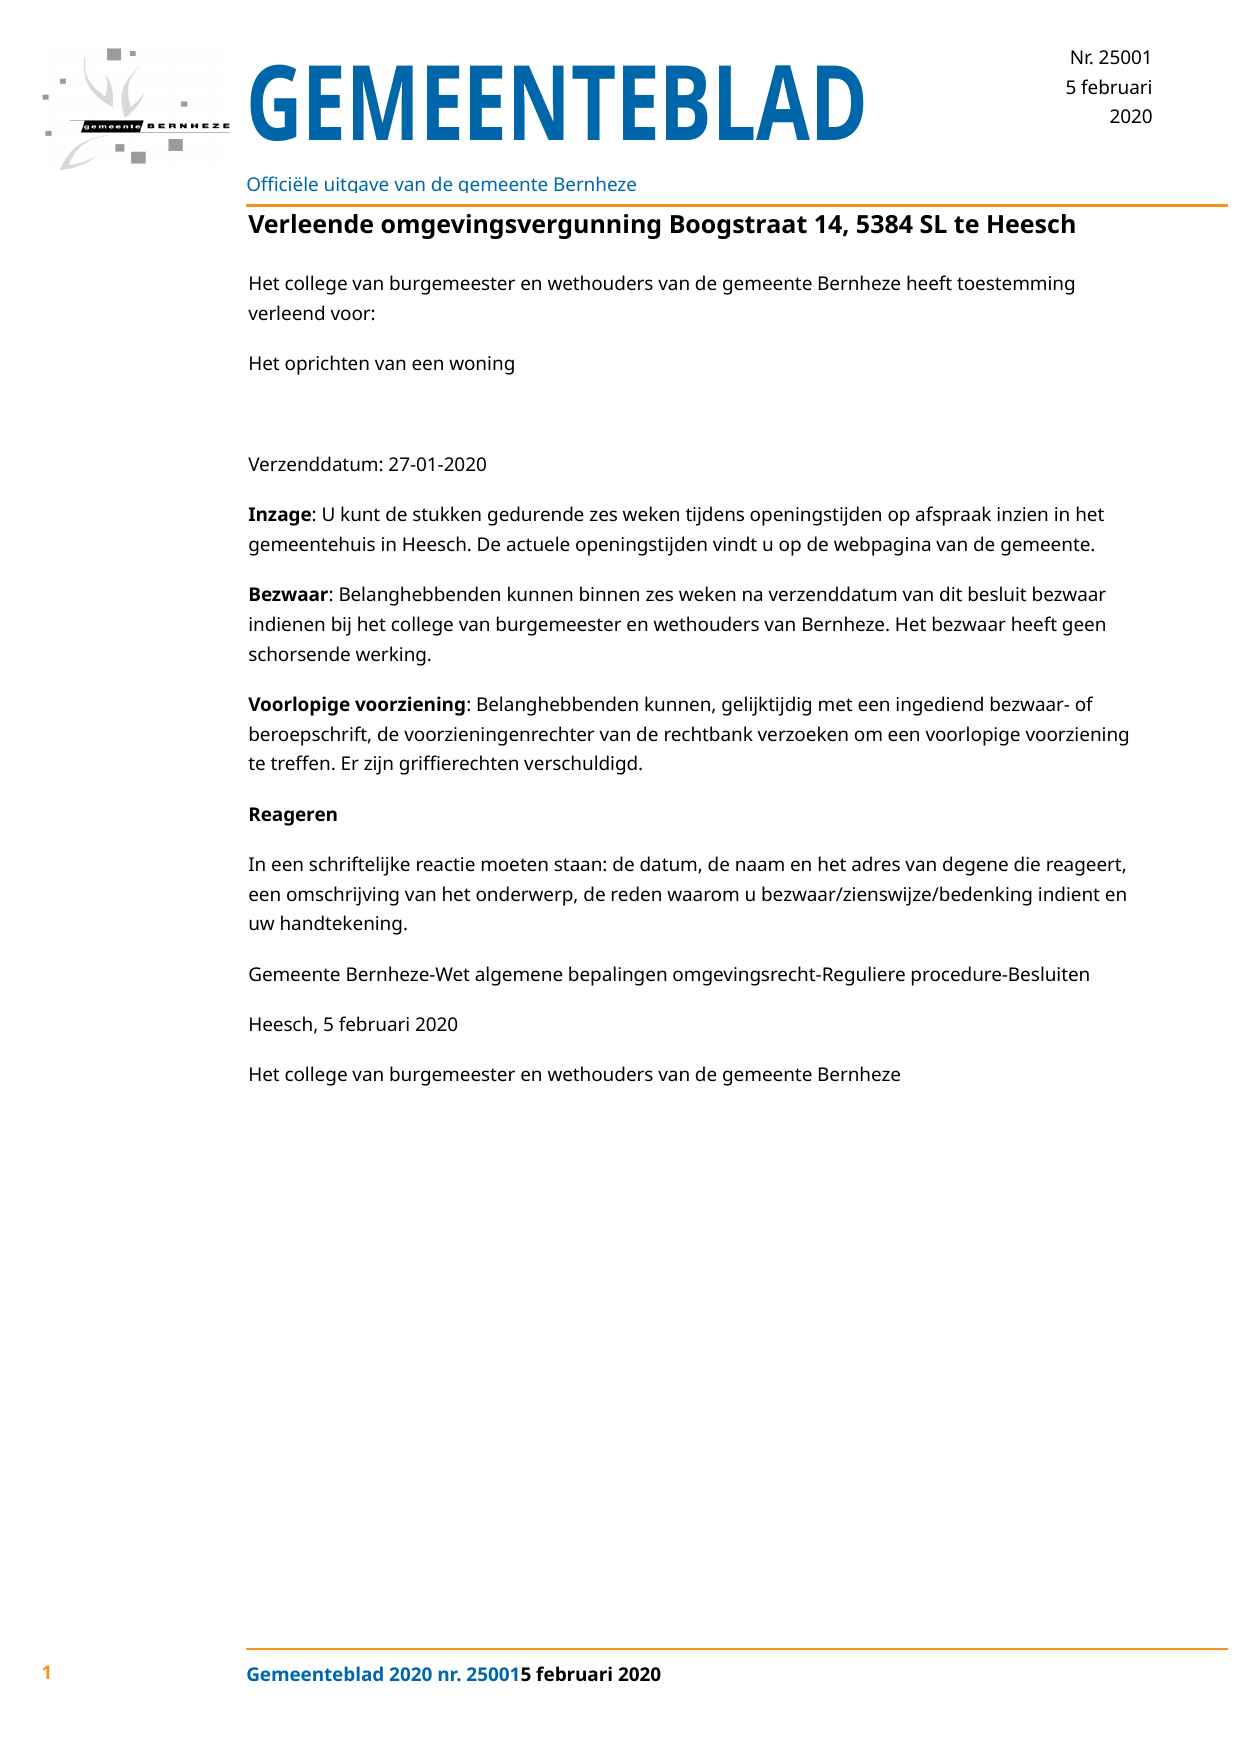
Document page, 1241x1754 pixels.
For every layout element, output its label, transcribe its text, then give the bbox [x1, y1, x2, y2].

text Inzage: U kunt de stukken gedurende zes weken tijdens openingstijden op afspraak inzien in het gemeentehuis in Heesch. De actuele openingstijden vindt u op de webpagina van de gemeente. [248, 502, 1152, 557]
text Bezwaar: Belanghebbenden kunnen binnen zes weken na verzenddatum van dit besluit bezwaar indienen bij het college van burgemeester en wethouders van Bernheze. Het bezwaar heeft geen schorsende werking. [248, 582, 1152, 666]
text Voorlopige voorziening: Belanghebbenden kunnen, gelijktijdig met een ingediend bezwaar- of beroepschrift, de voorzieningenrechter van de rechtbank verzoeken om een voorlopige voorziening te treffen. Er zijn griffierechten verschuldigd. [248, 691, 1152, 776]
text Het oprichten van een woning [248, 350, 1152, 376]
text Heesch, 5 februari 2020 [248, 1011, 1152, 1037]
text Verleende omgevingsvergunning Boogstraat 14, 5384 SL te Heesch [248, 207, 1152, 241]
picture [41, 47, 231, 172]
text In een schriftelijke reactie moeten staan: de datum, de naam en het adres van degene die reageert, een omschrijving van het onderwerp, de reden waarom u bezwaar/zienswijze/bedenking indient en uw handtekening. [248, 851, 1152, 936]
text Het college van burgemeester en wethouders van de gemeente Bernheze heeft toestemming verleend voor: [248, 270, 1152, 326]
text Het college van burgemeester en wethouders van de gemeente Bernheze [248, 1062, 1152, 1087]
text Gemeente Bernheze-Wet algemene bepalingen omgevingsrecht-Reguliere procedure-Besluiten [248, 961, 1152, 986]
text Reageren [248, 801, 1152, 826]
text Verzenddatum: 27-01-2020 [248, 451, 1152, 477]
